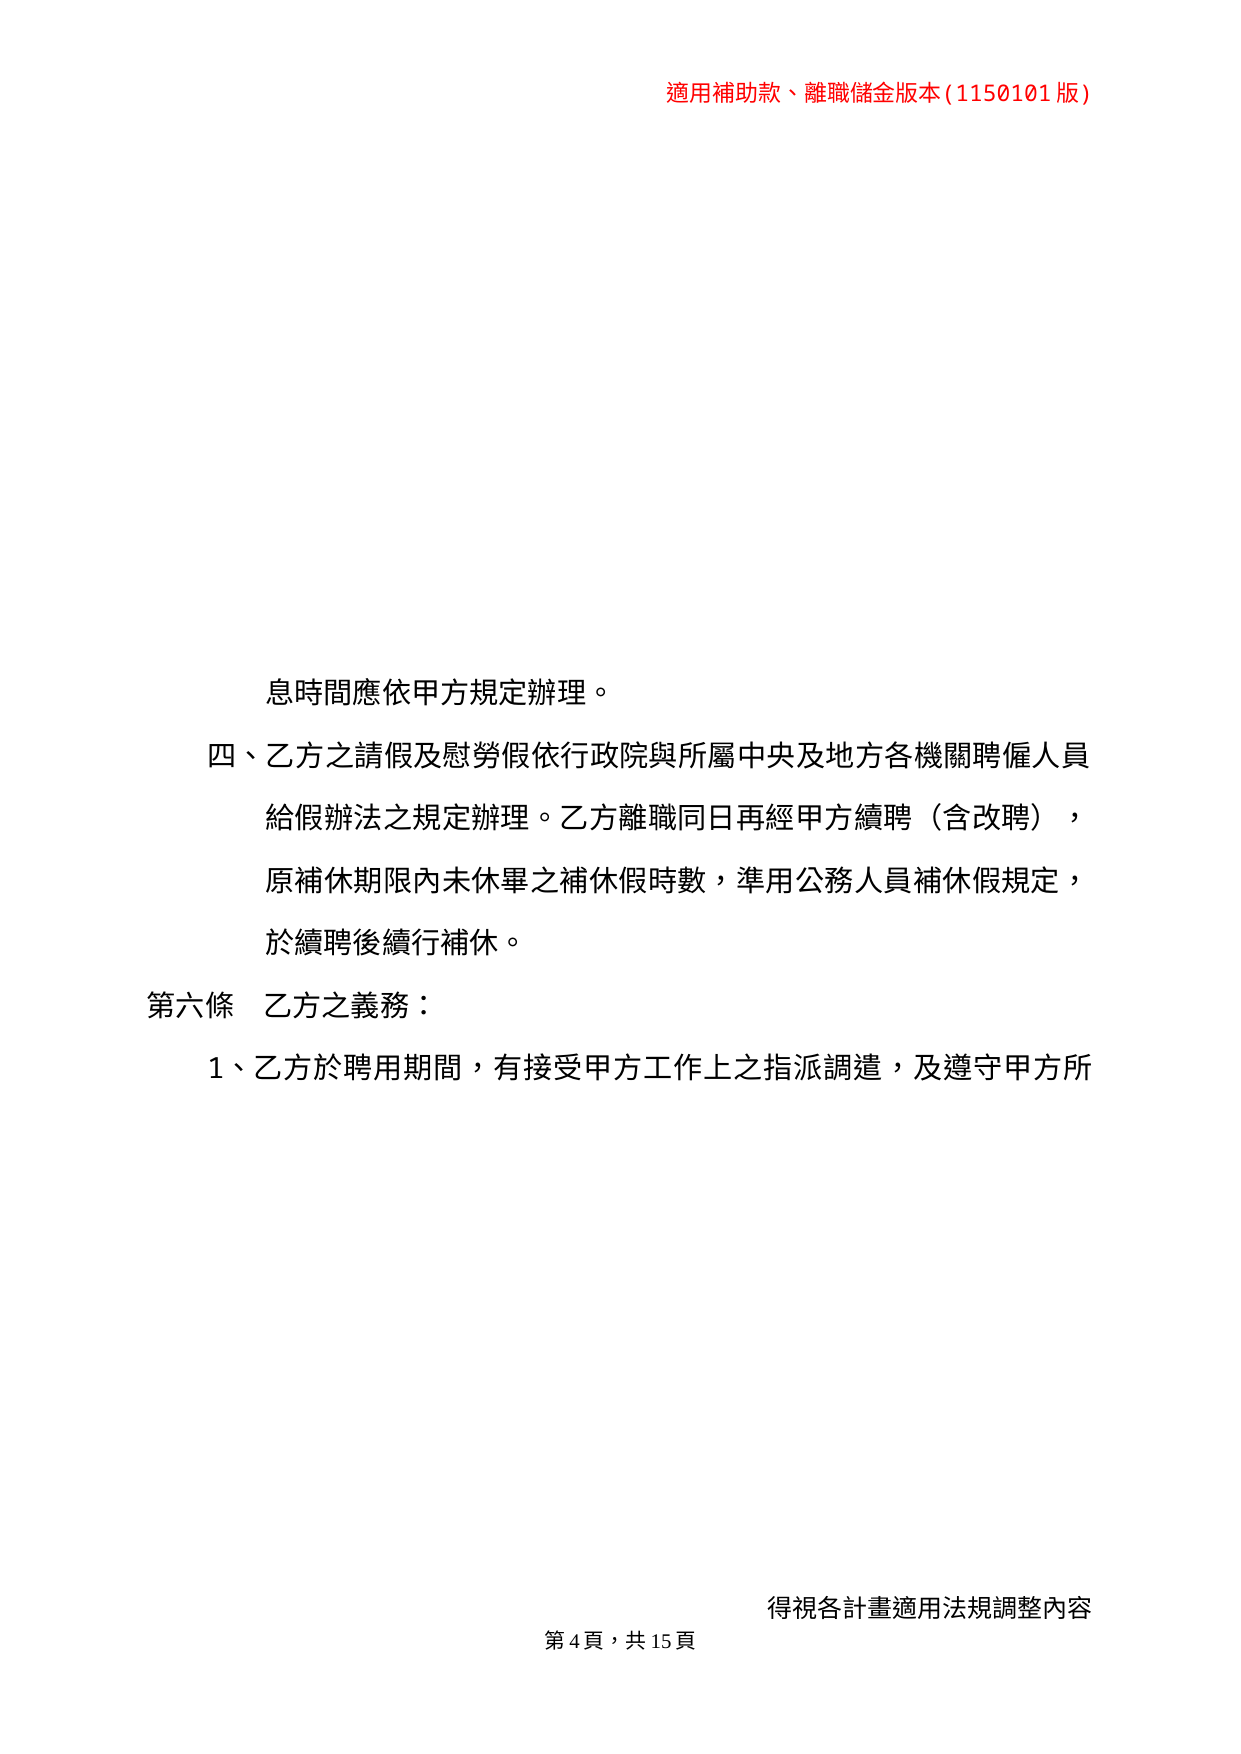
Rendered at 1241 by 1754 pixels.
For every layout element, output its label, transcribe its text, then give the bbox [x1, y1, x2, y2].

text 第六條 乙方之義務： [146, 962, 1092, 1024]
text 四、乙方之請假及慰勞假依行政院與所屬中央及地方各機關聘僱人員給假辦法之規定辦理。乙方離職同日再經甲方續聘（含改聘），原補休期限內未休畢之補休假時數，準用公務人員補休假規定，於續聘後續行補休。 [207, 712, 1092, 962]
list 息時間應依甲方規定辦理。 [207, 649, 1092, 712]
list 乙方於聘用期間，有接受甲方工作上之指派調遣，及遵守甲方所 [207, 1024, 1092, 1087]
